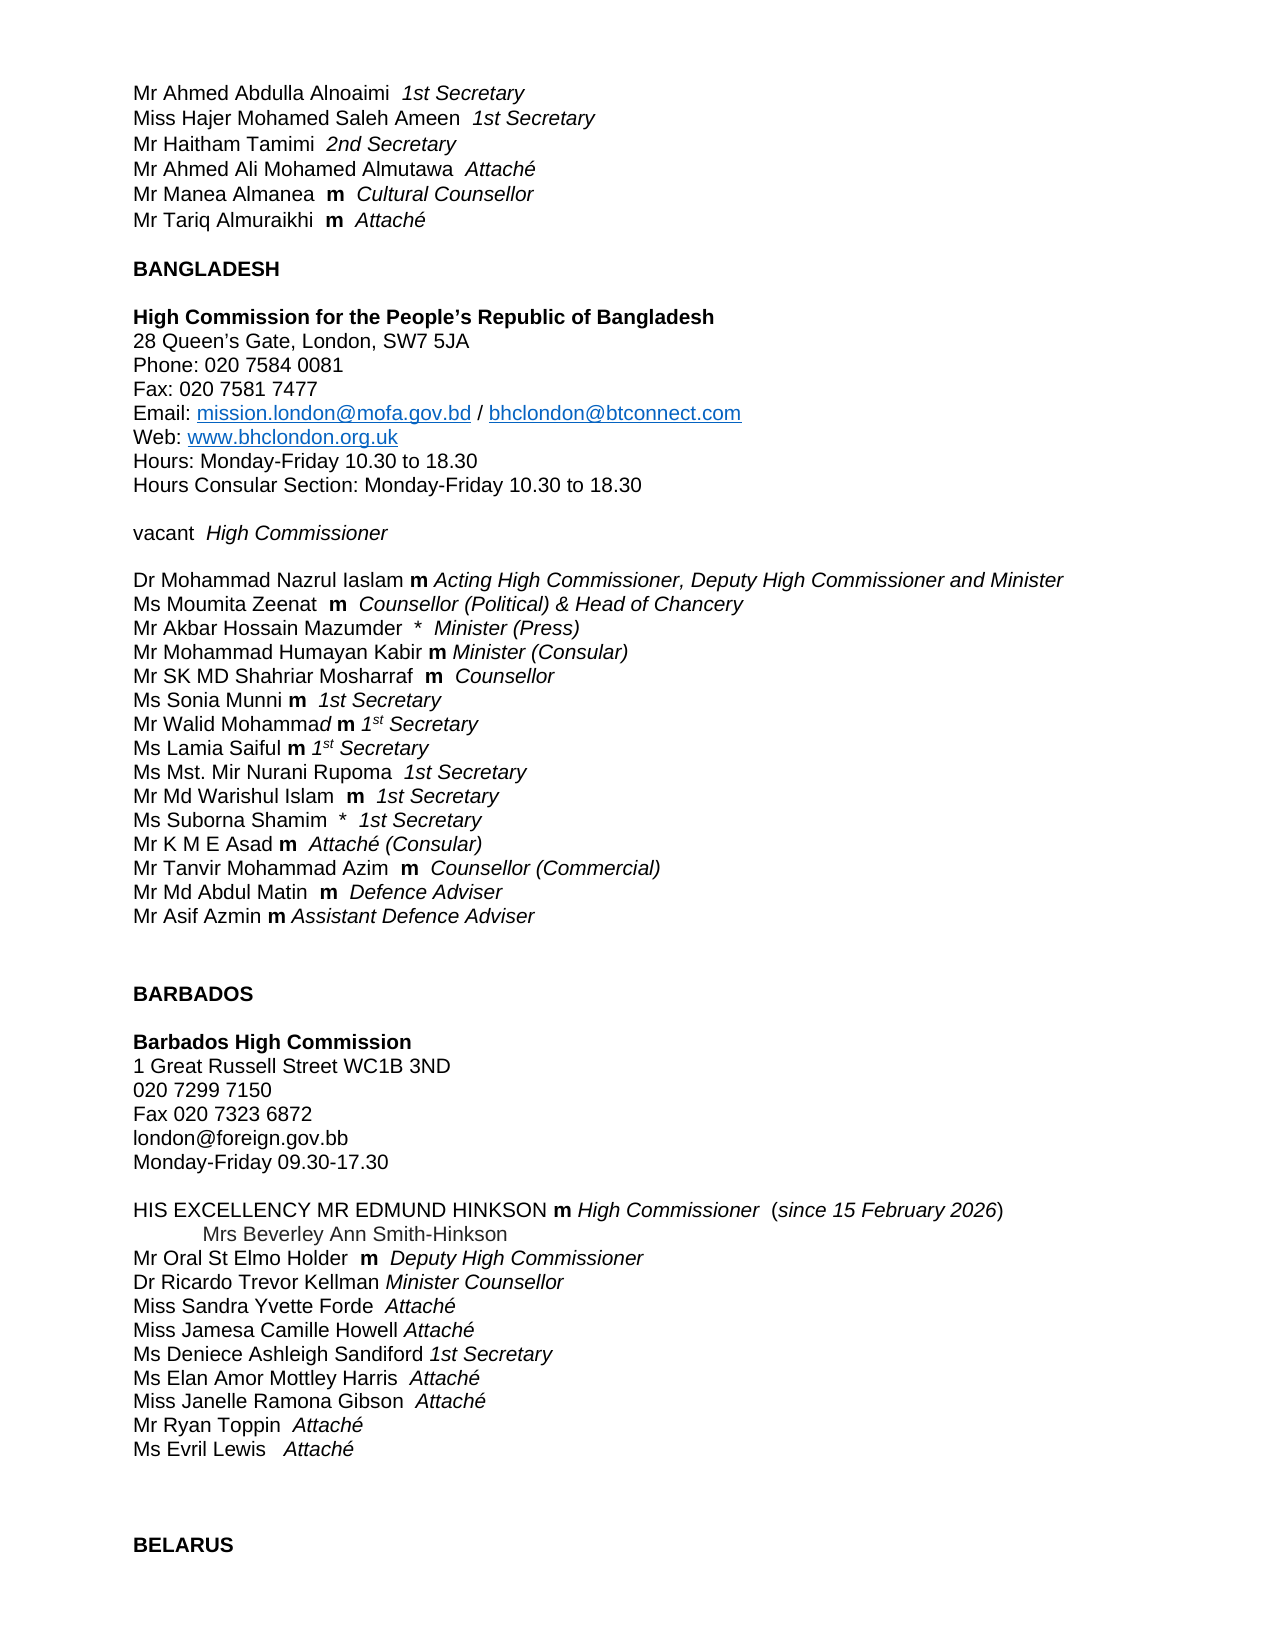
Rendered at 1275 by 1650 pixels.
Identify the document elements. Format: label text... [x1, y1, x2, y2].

text Mr Asif Azmin m Assistant Defence Adviser [133, 904, 1181, 928]
text HIS EXCELLENCY MR EDMUND HINKSON m High Commissioner (since 15 February 2026) [133, 1198, 1181, 1222]
text Web: www.bhclondon.org.uk [133, 424, 1181, 448]
text Dr Ricardo Trevor Kellman Minister Counsellor [133, 1269, 1181, 1293]
text Miss Jamesa Camille Howell Attaché [133, 1317, 1181, 1341]
text Mr Oral St Elmo Holder m Deputy High Commissioner [133, 1246, 1181, 1269]
text Miss Janelle Ramona Gibson Attaché [133, 1389, 1181, 1413]
text Mr Manea Almanea m Cultural Counsellor [133, 182, 1181, 206]
text 28 Queen’s Gate, London, SW7 5JA [133, 329, 1181, 353]
text Mr Ahmed Ali Mohamed Almutawa Attaché [133, 157, 1181, 181]
text Email: mission.london@mofa.gov.bd / bhclondon@btconnect.com [133, 401, 1181, 424]
text Ms Evril Lewis Attaché [133, 1437, 1181, 1461]
text Miss Hajer Mohamed Saleh Ameen 1st Secretary [133, 106, 1181, 130]
text 1 Great Russell Street WC1B 3ND [133, 1054, 1181, 1078]
text Ms Moumita Zeenat m Counsellor (Political) & Head of Chancery [133, 592, 1181, 616]
text Monday-Friday 09.30-17.30 [133, 1150, 1181, 1174]
text Ms Suborna Shamim * 1st Secretary [133, 808, 1181, 832]
text BELARUS [133, 1533, 1181, 1557]
text Ms Sonia Munni m 1st Secretary [133, 688, 1181, 712]
text Hours Consular Section: Monday-Friday 10.30 to 18.30 [133, 472, 1181, 496]
text Ms Mst. Mir Nurani Rupoma 1st Secretary [133, 760, 1181, 784]
text Mr SK MD Shahriar Mosharraf m Counsellor [133, 664, 1181, 688]
text BARBADOS [133, 982, 1181, 1006]
text Mr Akbar Hossain Mazumder * Minister (Press) [133, 616, 1181, 640]
text Mr Md Abdul Matin m Defence Adviser [133, 880, 1181, 904]
text Mr Walid Mohammad m 1st Secretary [133, 712, 1181, 736]
text Ms Elan Amor Mottley Harris Attaché [133, 1365, 1181, 1389]
text london@foreign.gov.bb [133, 1126, 1181, 1150]
text Hours: Monday-Friday 10.30 to 18.30 [133, 448, 1181, 472]
text Barbados High Commission [133, 1030, 1181, 1054]
text Mr Md Warishul Islam m 1st Secretary [133, 784, 1181, 808]
text Ms Deniece Ashleigh Sandiford 1st Secretary [133, 1341, 1181, 1365]
text Miss Sandra Yvette Forde Attaché [133, 1293, 1181, 1317]
text Fax: 020 7581 7477 [133, 377, 1181, 401]
text Mr K M E Asad m Attaché (Consular) [133, 832, 1181, 856]
text Mr Tariq Almuraikhi m Attaché [133, 207, 1181, 231]
text 020 7299 7150 [133, 1078, 1181, 1102]
text Ms Lamia Saiful m 1st Secretary [133, 736, 1181, 760]
text Mr Haitham Tamimi 2nd Secretary [133, 132, 1181, 156]
text Phone: 020 7584 0081 [133, 353, 1181, 377]
text Dr Mohammad Nazrul Iaslam m Acting High Commissioner, Deputy High Commissioner and Minister [133, 568, 1181, 592]
text Mr Mohammad Humayan Kabir m Minister (Consular) [133, 640, 1181, 664]
text vacant High Commissioner [133, 520, 1181, 544]
text Fax 020 7323 6872 [133, 1102, 1181, 1126]
text Mr Ahmed Abdulla Alnoaimi 1st Secretary [133, 81, 1181, 105]
text Mr Tanvir Mohammad Azim m Counsellor (Commercial) [133, 856, 1181, 880]
text Mr Ryan Toppin Attaché [133, 1413, 1181, 1437]
text Mrs Beverley Ann Smith-Hinkson [133, 1222, 1181, 1246]
text High Commission for the People’s Republic of Bangladesh [133, 305, 1181, 329]
text BANGLADESH [133, 257, 1181, 281]
